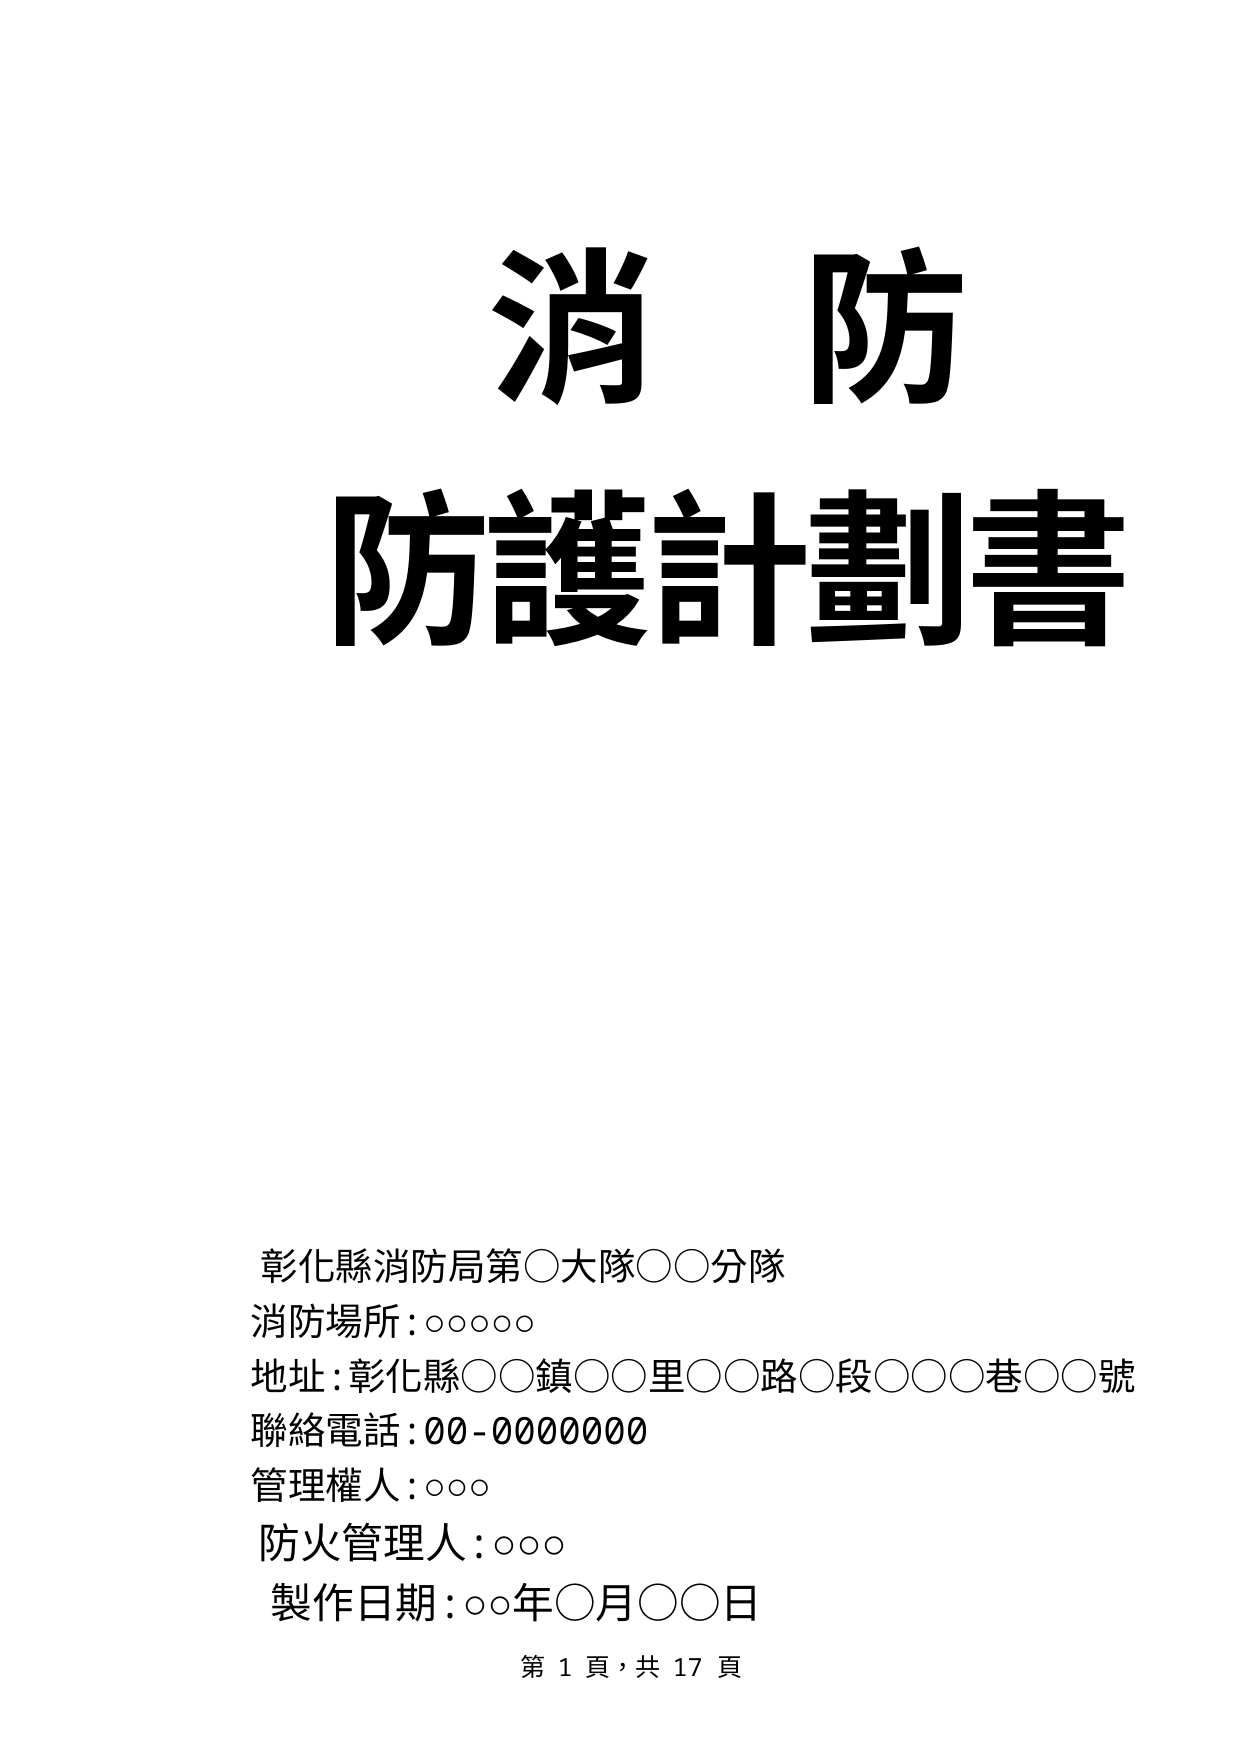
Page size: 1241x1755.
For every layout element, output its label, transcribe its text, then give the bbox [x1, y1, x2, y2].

table_header 消 防 防護計劃書 彰化縣消防局第○大隊○○分隊 消防場所:○○○○○ 地址:彰化縣○○鎮○○里○○路○段○○○巷○○號 聯絡電話:00-0000000 管理權人:○○○ 防火管理人:○○○ 製作日期:○○年○月○○日 [180, 29, 1240, 1631]
table_header [177, 0, 1240, 1631]
